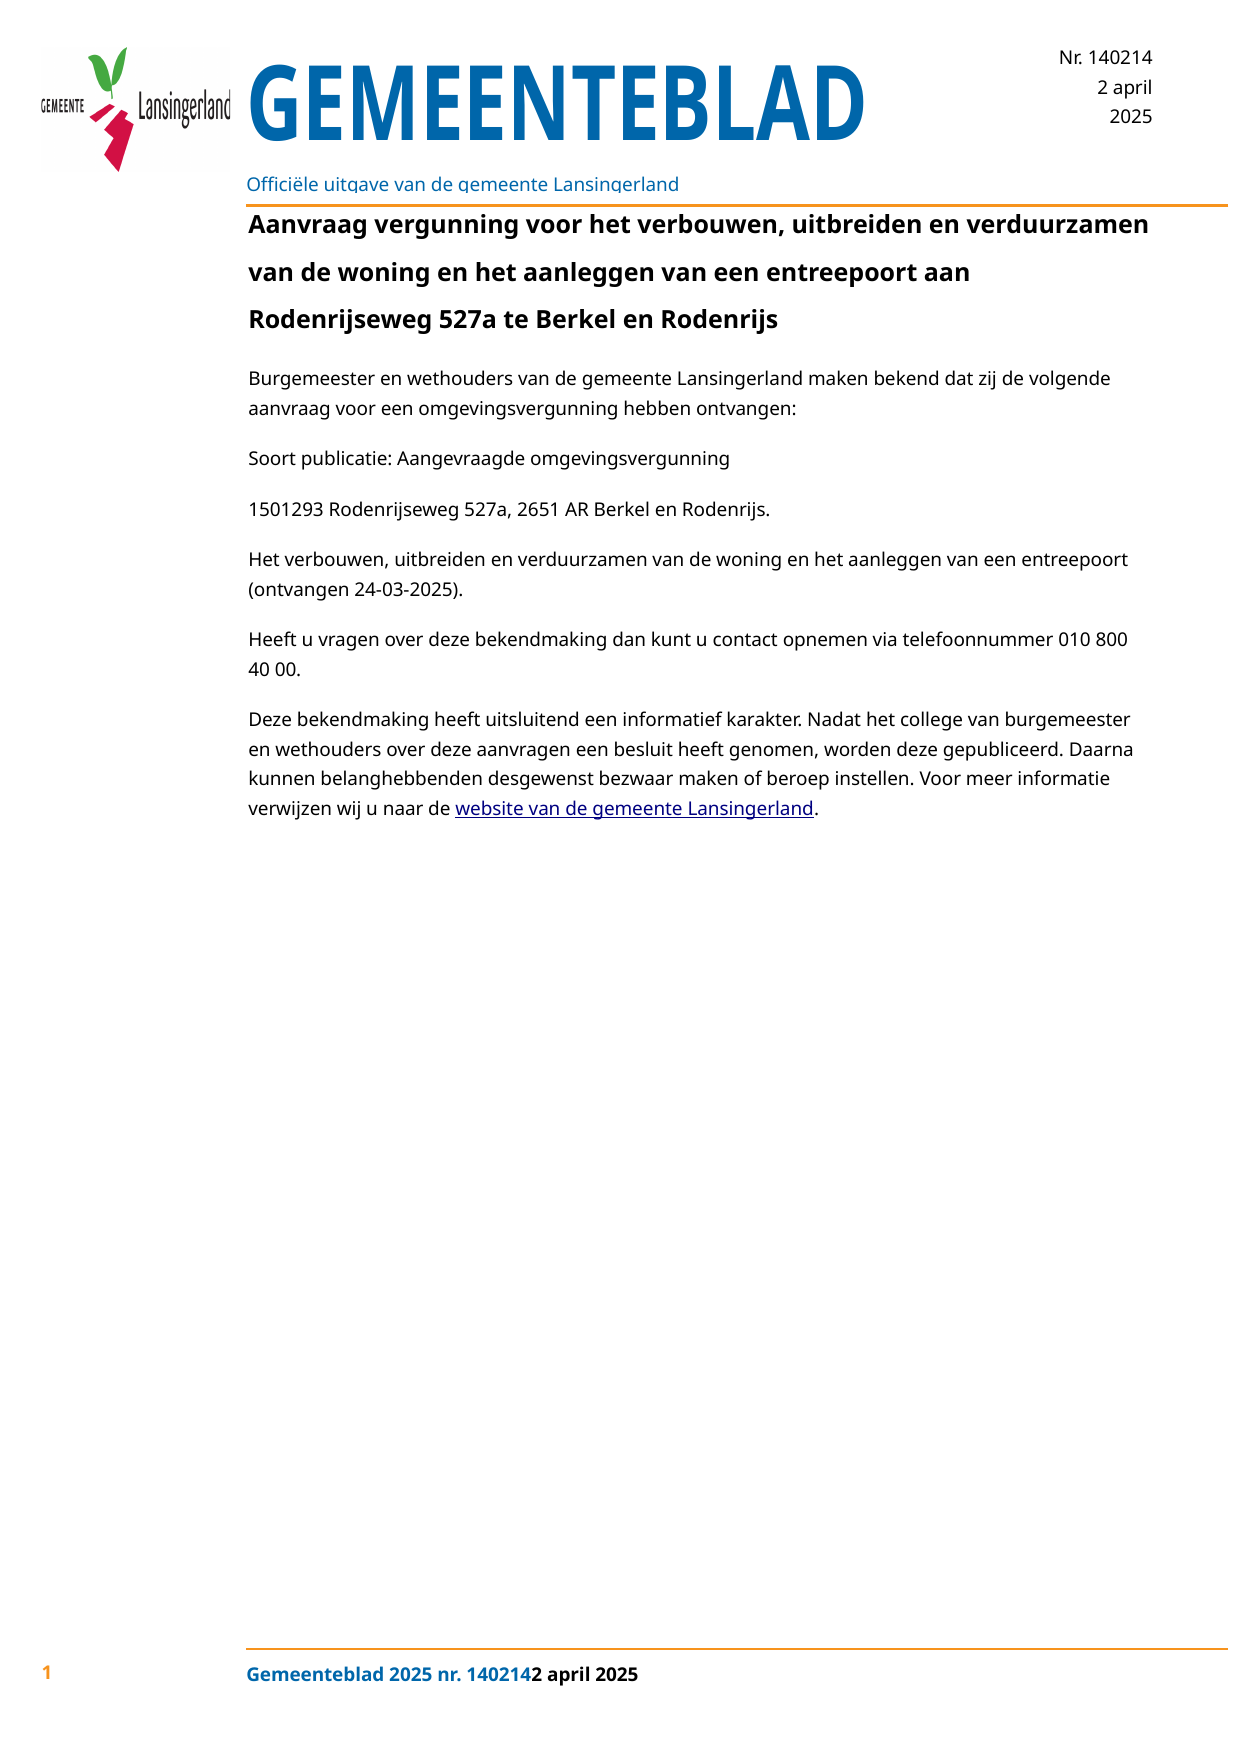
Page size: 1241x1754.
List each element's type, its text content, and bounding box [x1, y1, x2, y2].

text Deze bekendmaking heeft uitsluitend een informatief karakter. Nadat het college van burgemeester en wethouders over deze aanvragen een besluit heeft genomen, worden deze gepubliceerd. Daarna kunnen belanghebbenden desgewenst bezwaar maken of beroep instellen. Voor meer informatie verwijzen wij u naar de website van de gemeente Lansingerland. [248, 706, 1152, 821]
picture [41, 47, 231, 172]
text Soort publicatie: Aangevraagde omgevingsvergunning [248, 446, 1152, 471]
text Aanvraag vergunning voor het verbouwen, uitbreiden en verduurzamen van de woning en het aanleggen van een entreepoort aan Rodenrijseweg 527a te Berkel en Rodenrijs [248, 207, 1152, 336]
text Heeft u vragen over deze bekendmaking dan kunt u contact opnemen via telefoonnummer 010 800 40 00. [248, 626, 1152, 682]
text Het verbouwen, uitbreiden en verduurzamen van de woning en het aanleggen van een entreepoort (ontvangen 24-03-2025). [248, 546, 1152, 602]
text 1501293 Rodenrijseweg 527a, 2651 AR Berkel en Rodenrijs. [248, 496, 1152, 522]
text Burgemeester en wethouders van de gemeente Lansingerland maken bekend dat zij de volgende aanvraag voor een omgevingsvergunning hebben ontvangen: [248, 366, 1152, 421]
